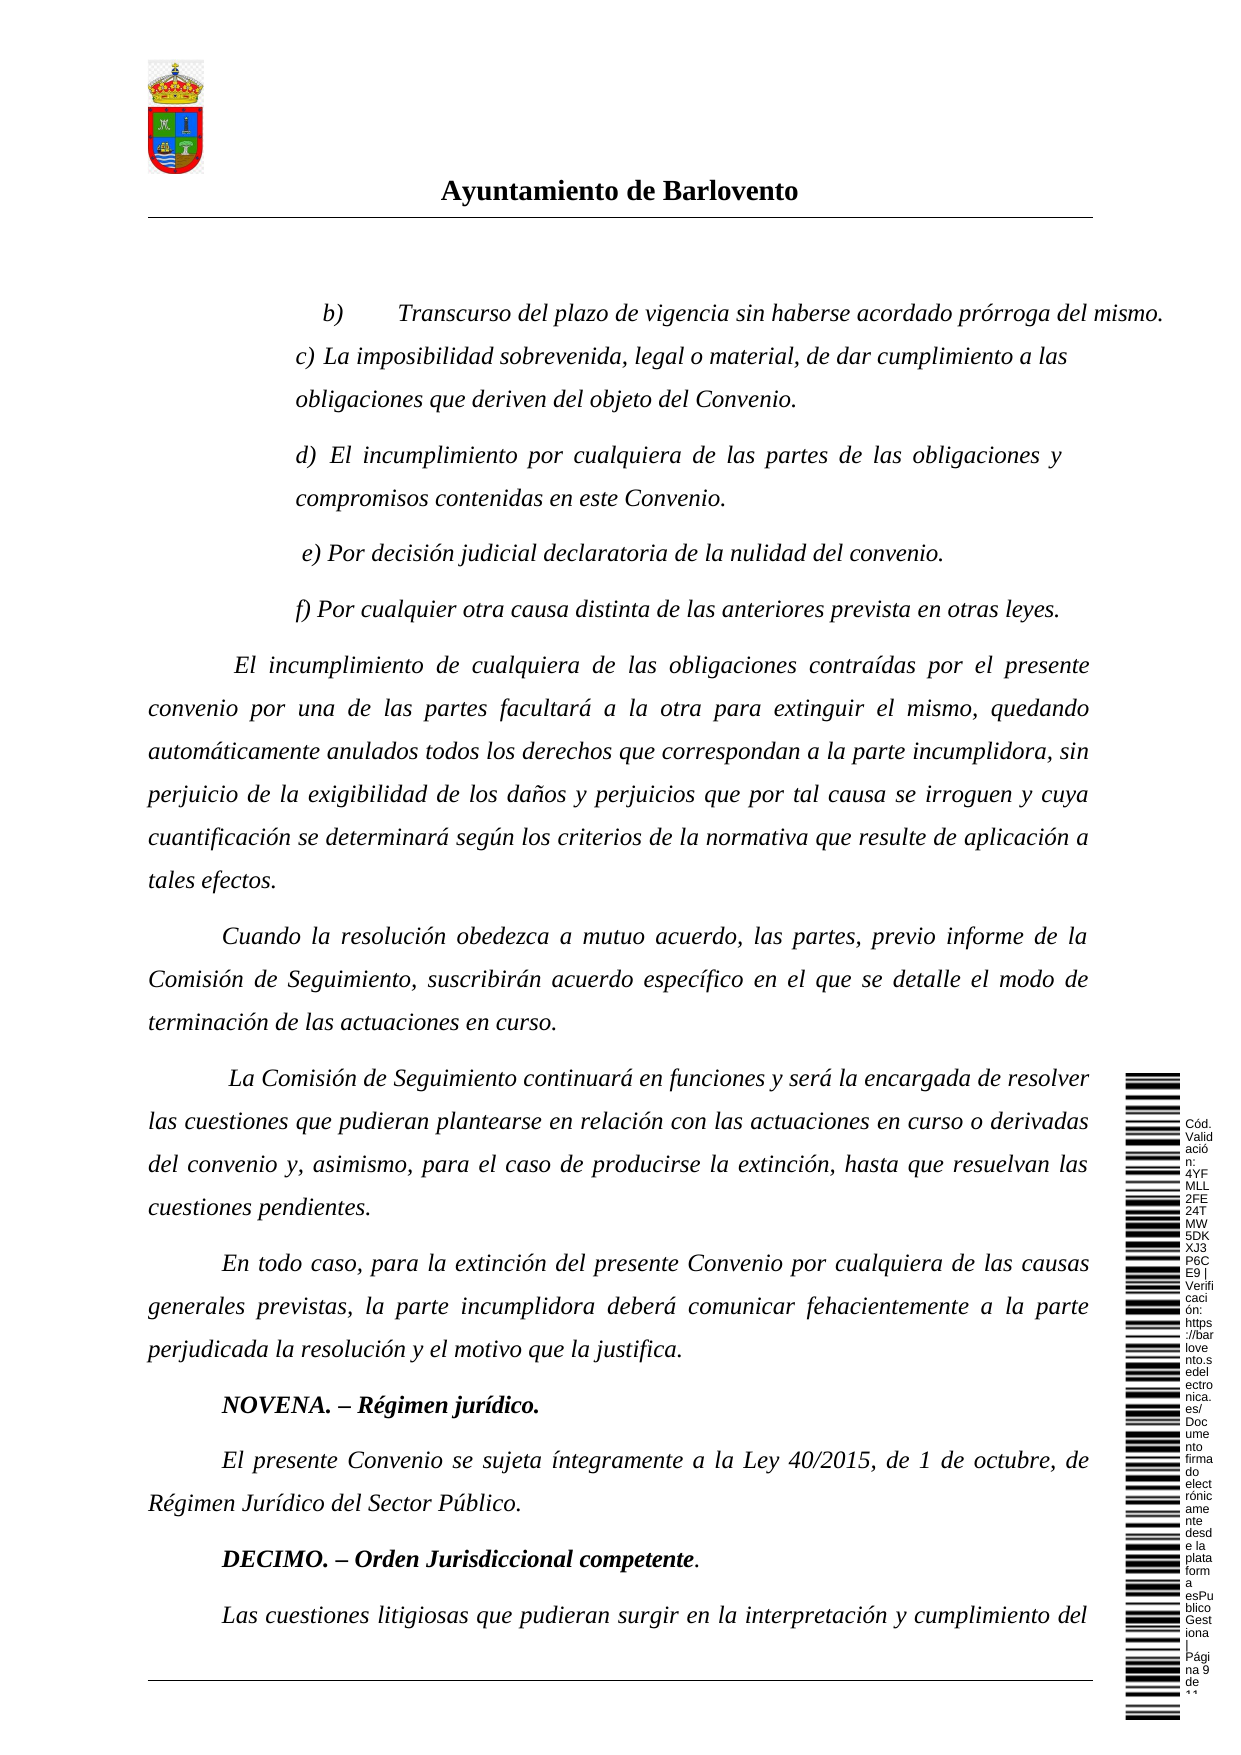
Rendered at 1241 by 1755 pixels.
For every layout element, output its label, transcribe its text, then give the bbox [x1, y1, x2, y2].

subtitle NOVENA. – Régimen jurídico. [222, 1390, 1125, 1418]
text El incumplimiento de cualquiera de las obligaciones contraídas por el presente convenio por una de las partes facultará a la otra para extinguir el mismo, quedando automáticamente anulados todos los derechos que correspondan a la parte incumplidora, sin perjuicio de la exigibilidad de los daños y perjuicios que por tal causa se irroguen y cuya cuantificación se determinará según los criterios de la normativa que resulte de aplicación a tales efectos. [148, 650, 1093, 894]
subtitle DECIMO. – Orden Jurisdiccional competente. [222, 1544, 1125, 1573]
list El incumplimiento por cualquiera de las partes de las obligaciones y compromisos contenidas en este Convenio. [295, 440, 1092, 512]
list Por decisión judicial declaratoria de la nulidad del convenio. [302, 538, 1191, 567]
text El presente Convenio se sujeta íntegramente a la Ley 40/2015, de 1 de octubre, de Régimen Jurídico del Sector Público. [148, 1445, 1093, 1517]
text Las cuestiones litigiosas que pudieran surgir en la interpretación y cumplimiento del [222, 1600, 1125, 1629]
text Cuando la resolución obedezca a mutuo acuerdo, las partes, previo informe de la Comisión de Seguimiento, suscribirán acuerdo específico en el que se detalle el modo de terminación de las actuaciones en curso. [148, 921, 1092, 1036]
list Por cualquier otra causa distinta de las anteriores prevista en otras leyes. [295, 594, 1191, 623]
list La imposibilidad sobrevenida, legal o material, de dar cumplimiento a las obligaciones que deriven del objeto del Convenio. [295, 341, 1093, 413]
text En todo caso, para la extinción del presente Convenio por cualquiera de las causas generales previstas, la parte incumplidora deberá comunicar fehacientemente a la parte perjudicada la resolución y el motivo que la justifica. [148, 1248, 1092, 1363]
text La Comisión de Seguimiento continuará en funciones y será la encargada de resolver las cuestiones que pudieran plantearse en relación con las actuaciones en curso o derivadas del convenio y, asimismo, para el caso de producirse la extinción, hasta que resuelvan las cuestiones pendientes. [148, 1063, 1092, 1221]
list Transcurso del plazo de vigencia sin haberse acordado prórroga del mismo. [322, 298, 1191, 327]
text Cód. Validación: 4YFMLL2FE24TMW5DKXJ3P6CE9 | Verificación: https://barlovento.sedelectronica.es/ Documento firmado electrónicamente desde la plataforma esPublico Gestiona | Página 9 de 11 [1185, 1119, 1214, 1694]
